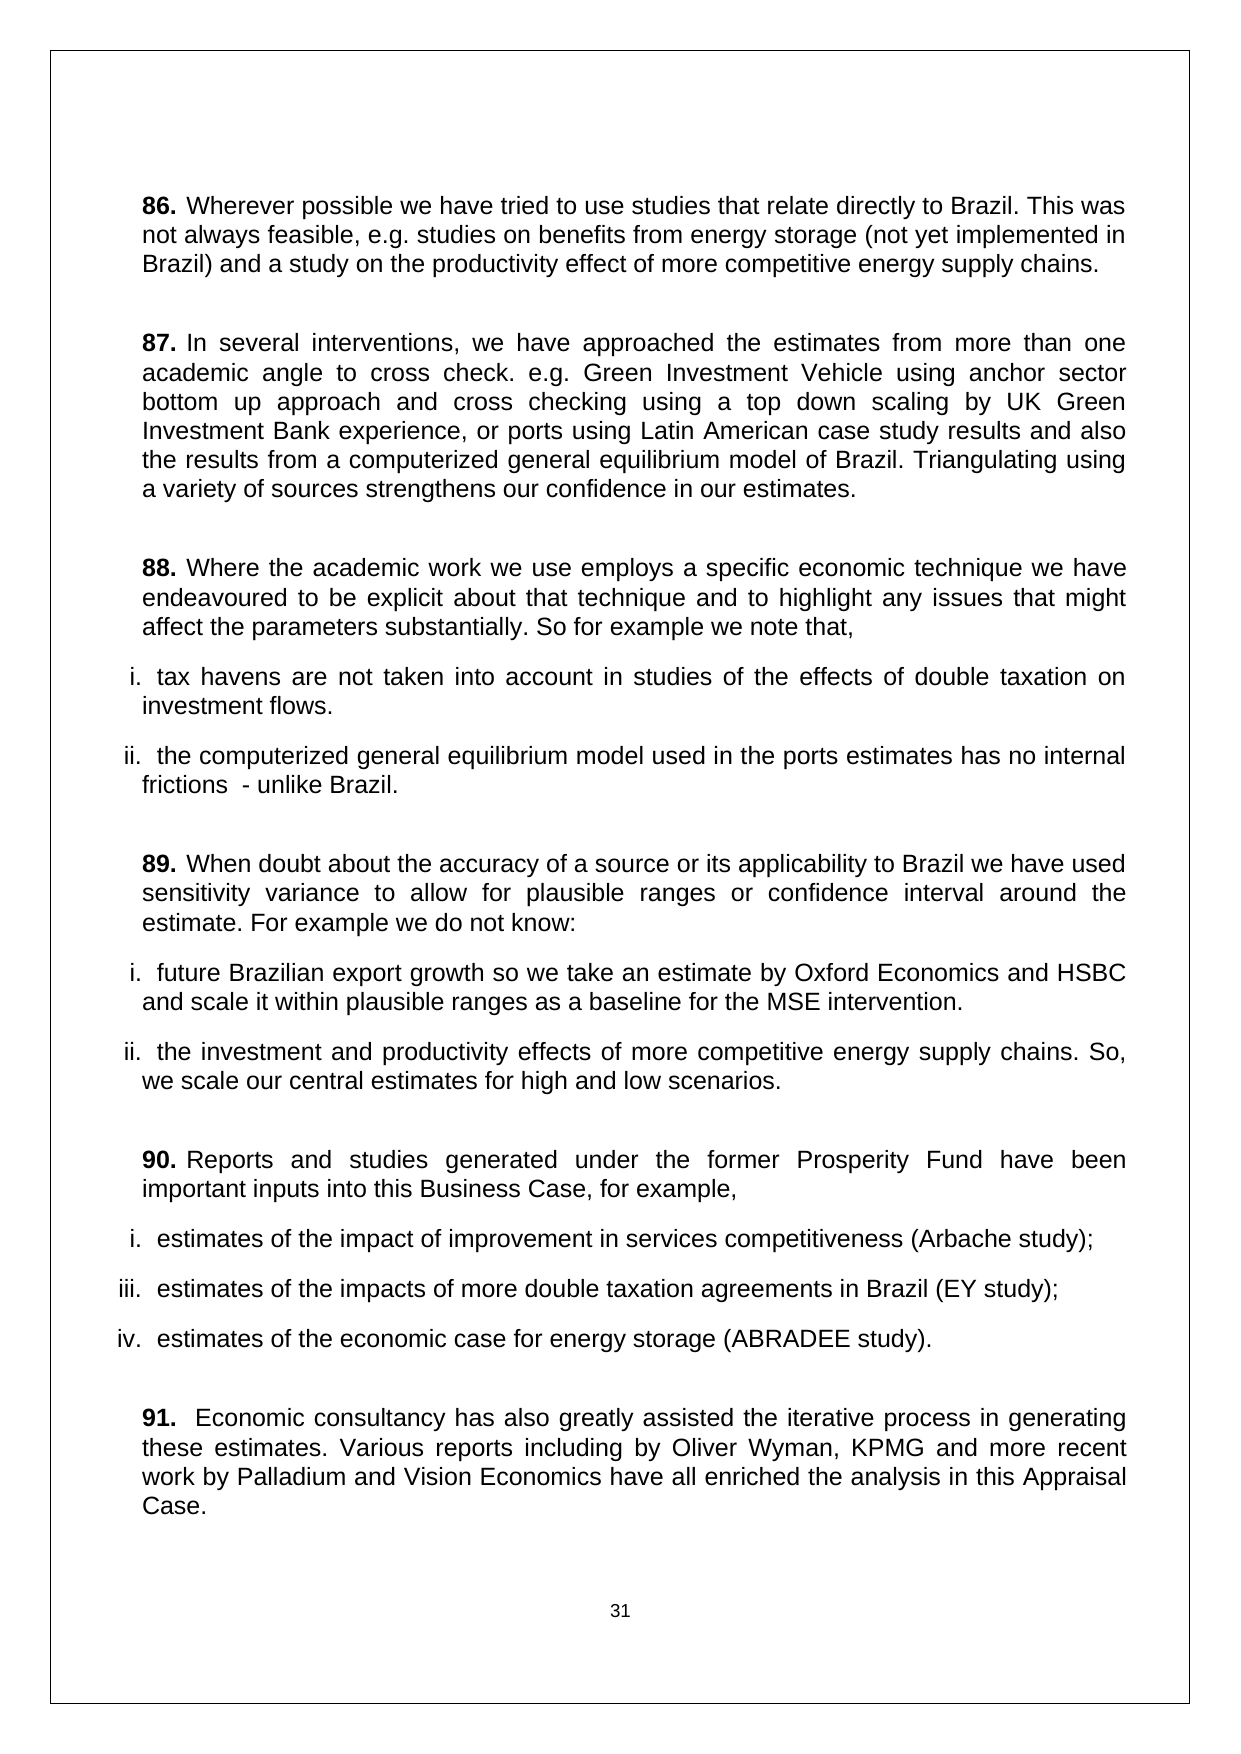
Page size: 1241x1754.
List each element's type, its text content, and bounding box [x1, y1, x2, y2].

list In several interventions, we have approached the estimates from more than one academic angle to cross check. e.g. Green Investment Vehicle using anchor sector bottom up approach and cross checking using a top down scaling by UK Green Investment Bank experience, or ports using Latin American case study results and also the results from a computerized general equilibrium model of Brazil. Triangulating using a variety of sources strengthens our confidence in our estimates. [142, 328, 1128, 503]
list Where the academic work we use employs a specific economic technique we have endeavoured to be explicit about that technique and to highlight any issues that might affect the parameters substantially. So for example we note that, [142, 553, 1128, 640]
list estimates of the impacts of more double taxation agreements in Brazil (EY study); [142, 1274, 1128, 1303]
list estimates of the impact of improvement in services competitiveness (Arbache study); [142, 1224, 1128, 1253]
list When doubt about the accuracy of a source or its applicability to Brazil we have used sensitivity variance to allow for plausible ranges or confidence interval around the estimate. For example we do not know: [142, 849, 1128, 936]
list tax havens are not taken into account in studies of the effects of double taxation on investment flows. [142, 661, 1128, 719]
list estimates of the economic case for energy storage (ABRADEE study). [142, 1324, 1128, 1353]
list Economic consultancy has also greatly assisted the iterative process in generating these estimates. Various reports including by Oliver Wyman, KPMG and more recent work by Palladium and Vision Economics have all enriched the analysis in this Appraisal Case. [142, 1403, 1128, 1519]
list the investment and productivity effects of more competitive energy supply chains. So, we scale our central estimates for high and low scenarios. [142, 1036, 1128, 1094]
list Reports and studies generated under the former Prosperity Fund have been important inputs into this Business Case, for example, [142, 1144, 1128, 1203]
list future Brazilian export growth so we take an estimate by Oxford Economics and HSBC and scale it within plausible ranges as a baseline for the MSE intervention. [142, 957, 1128, 1015]
list the computerized general equilibrium model used in the ports estimates has no internal frictions - unlike Brazil. [142, 740, 1128, 799]
list Wherever possible we have tried to use studies that relate directly to Brazil. This was not always feasible, e.g. studies on benefits from energy storage (not yet implemented in Brazil) and a study on the productivity effect of more competitive energy supply chains. [142, 190, 1128, 278]
